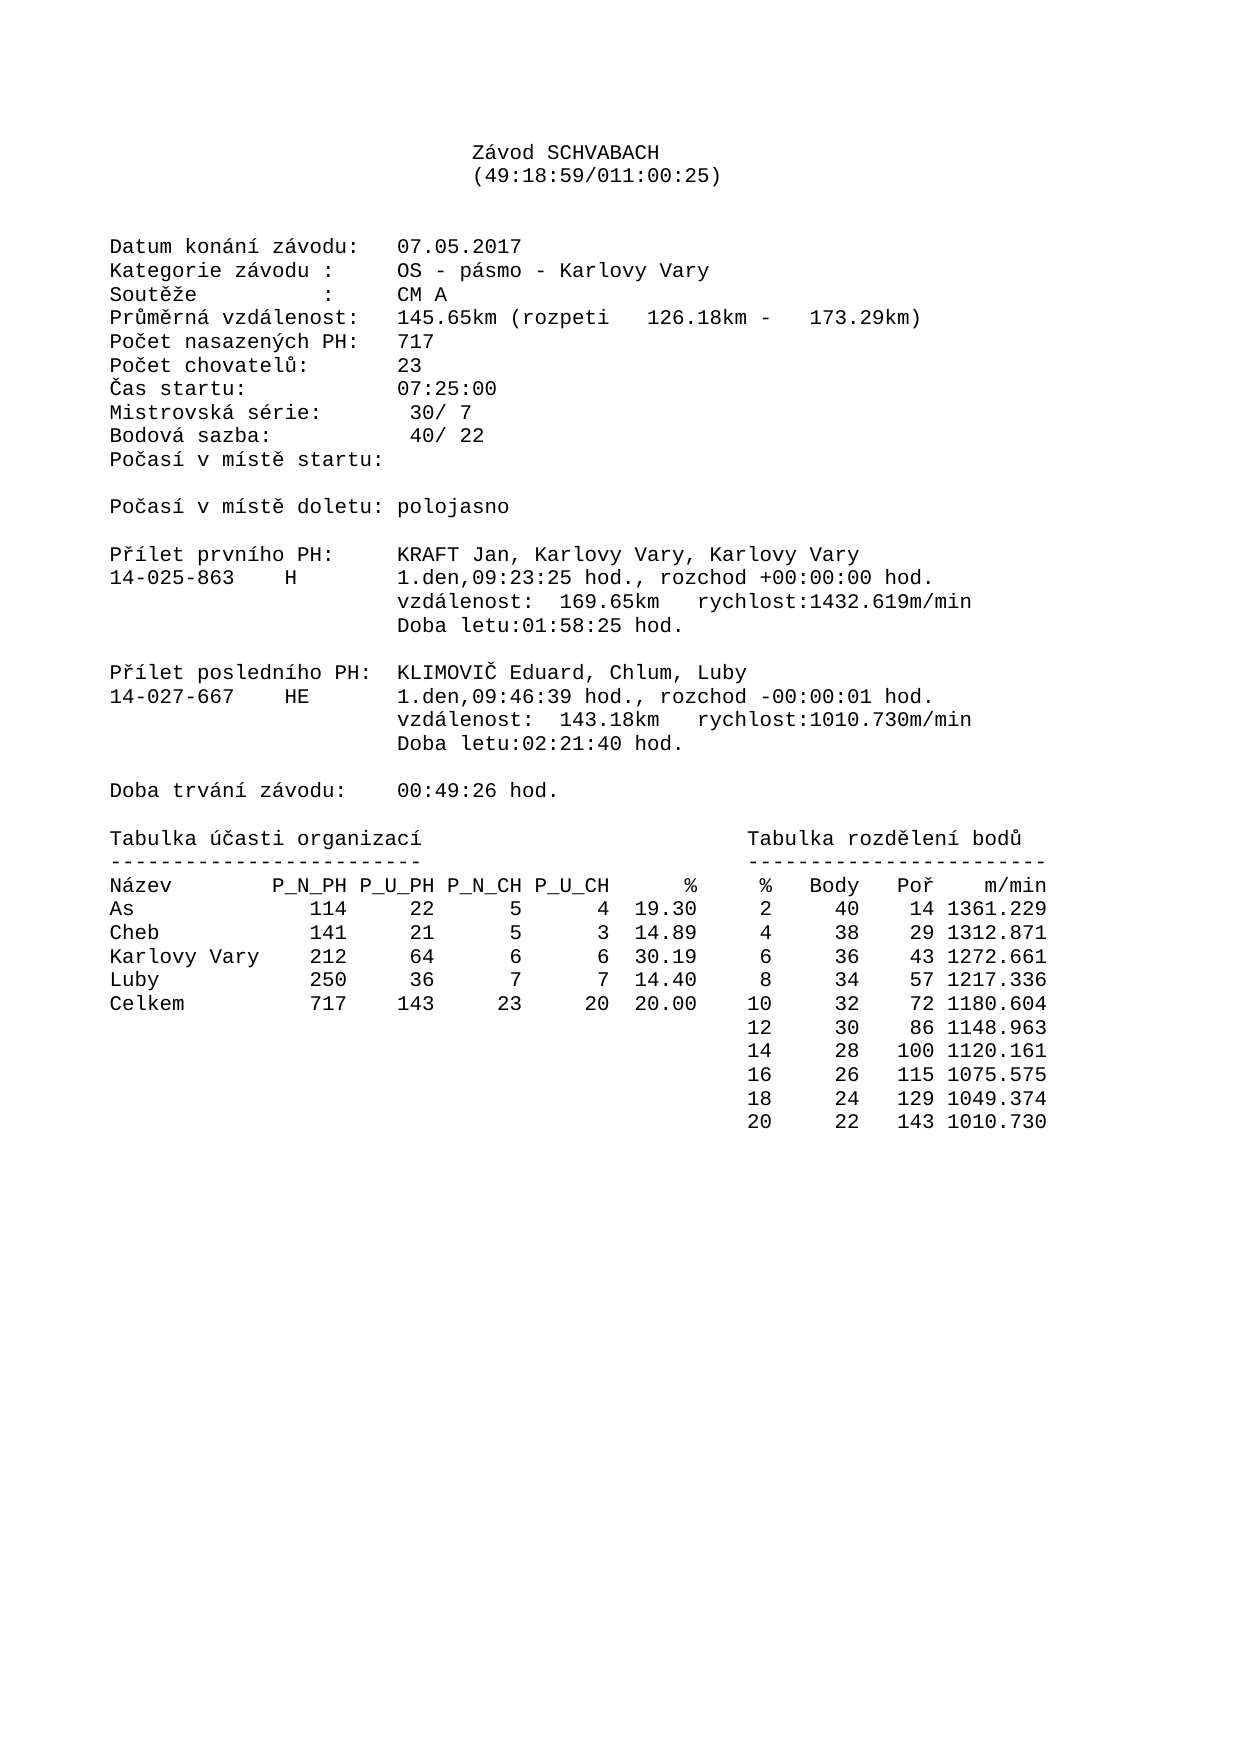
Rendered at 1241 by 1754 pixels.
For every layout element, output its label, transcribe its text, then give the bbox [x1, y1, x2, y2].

text Datum konání závodu: 07.05.2017 [97, 236, 1159, 260]
text Cheb 141 21 5 3 14.89 4 38 29 1312.871 [97, 922, 1159, 946]
text 14-027-667 HE 1.den,09:46:39 hod., rozchod -00:00:01 hod. [97, 686, 1159, 709]
text Čas startu: 07:25:00 [97, 378, 1159, 402]
text Tabulka účasti organizací Tabulka rozdělení bodů [97, 827, 1159, 851]
text Doba letu:02:21:40 hod. [97, 733, 1159, 757]
text Doba trvání závodu: 00:49:26 hod. [97, 780, 1159, 804]
text Doba letu:01:58:25 hod. [97, 615, 1159, 638]
text Průměrná vzdálenost: 145.65km (rozpeti 126.18km - 173.29km) [97, 307, 1159, 331]
text Přílet posledního PH: KLIMOVIČ Eduard, Chlum, Luby [97, 662, 1159, 686]
text 20 22 143 1010.730 [97, 1111, 1159, 1135]
text Počet nasazených PH: 717 [97, 331, 1159, 354]
text Závod SCHVABACH [97, 142, 1159, 165]
text Počasí v místě doletu: polojasno [97, 496, 1159, 520]
text Počet chovatelů: 23 [97, 354, 1159, 378]
text vzdálenost: 169.65km rychlost:1432.619m/min [97, 591, 1159, 615]
text (49:18:59/011:00:25) [97, 165, 1159, 189]
text vzdálenost: 143.18km rychlost:1010.730m/min [97, 709, 1159, 733]
text 16 26 115 1075.575 [97, 1064, 1159, 1088]
text Soutěže : CM A [97, 284, 1159, 307]
text ------------------------- ------------------------ [97, 851, 1159, 875]
text 12 30 86 1148.963 [97, 1017, 1159, 1040]
text Mistrovská série: 30/ 7 [97, 402, 1159, 426]
text 14 28 100 1120.161 [97, 1040, 1159, 1064]
text Přílet prvního PH: KRAFT Jan, Karlovy Vary, Karlovy Vary [97, 544, 1159, 567]
text Počasí v místě startu: [97, 449, 1159, 473]
text Karlovy Vary 212 64 6 6 30.19 6 36 43 1272.661 [97, 946, 1159, 969]
text Luby 250 36 7 7 14.40 8 34 57 1217.336 [97, 969, 1159, 993]
text 18 24 129 1049.374 [97, 1088, 1159, 1111]
text Název P_N_PH P_U_PH P_N_CH P_U_CH % % Body Poř m/min [97, 875, 1159, 898]
text As 114 22 5 4 19.30 2 40 14 1361.229 [97, 898, 1159, 922]
text Bodová sazba: 40/ 22 [97, 426, 1159, 449]
text Celkem 717 143 23 20 20.00 10 32 72 1180.604 [97, 993, 1159, 1017]
text Kategorie závodu : OS - pásmo - Karlovy Vary [97, 260, 1159, 284]
text 14-025-863 H 1.den,09:23:25 hod., rozchod +00:00:00 hod. [97, 567, 1159, 591]
